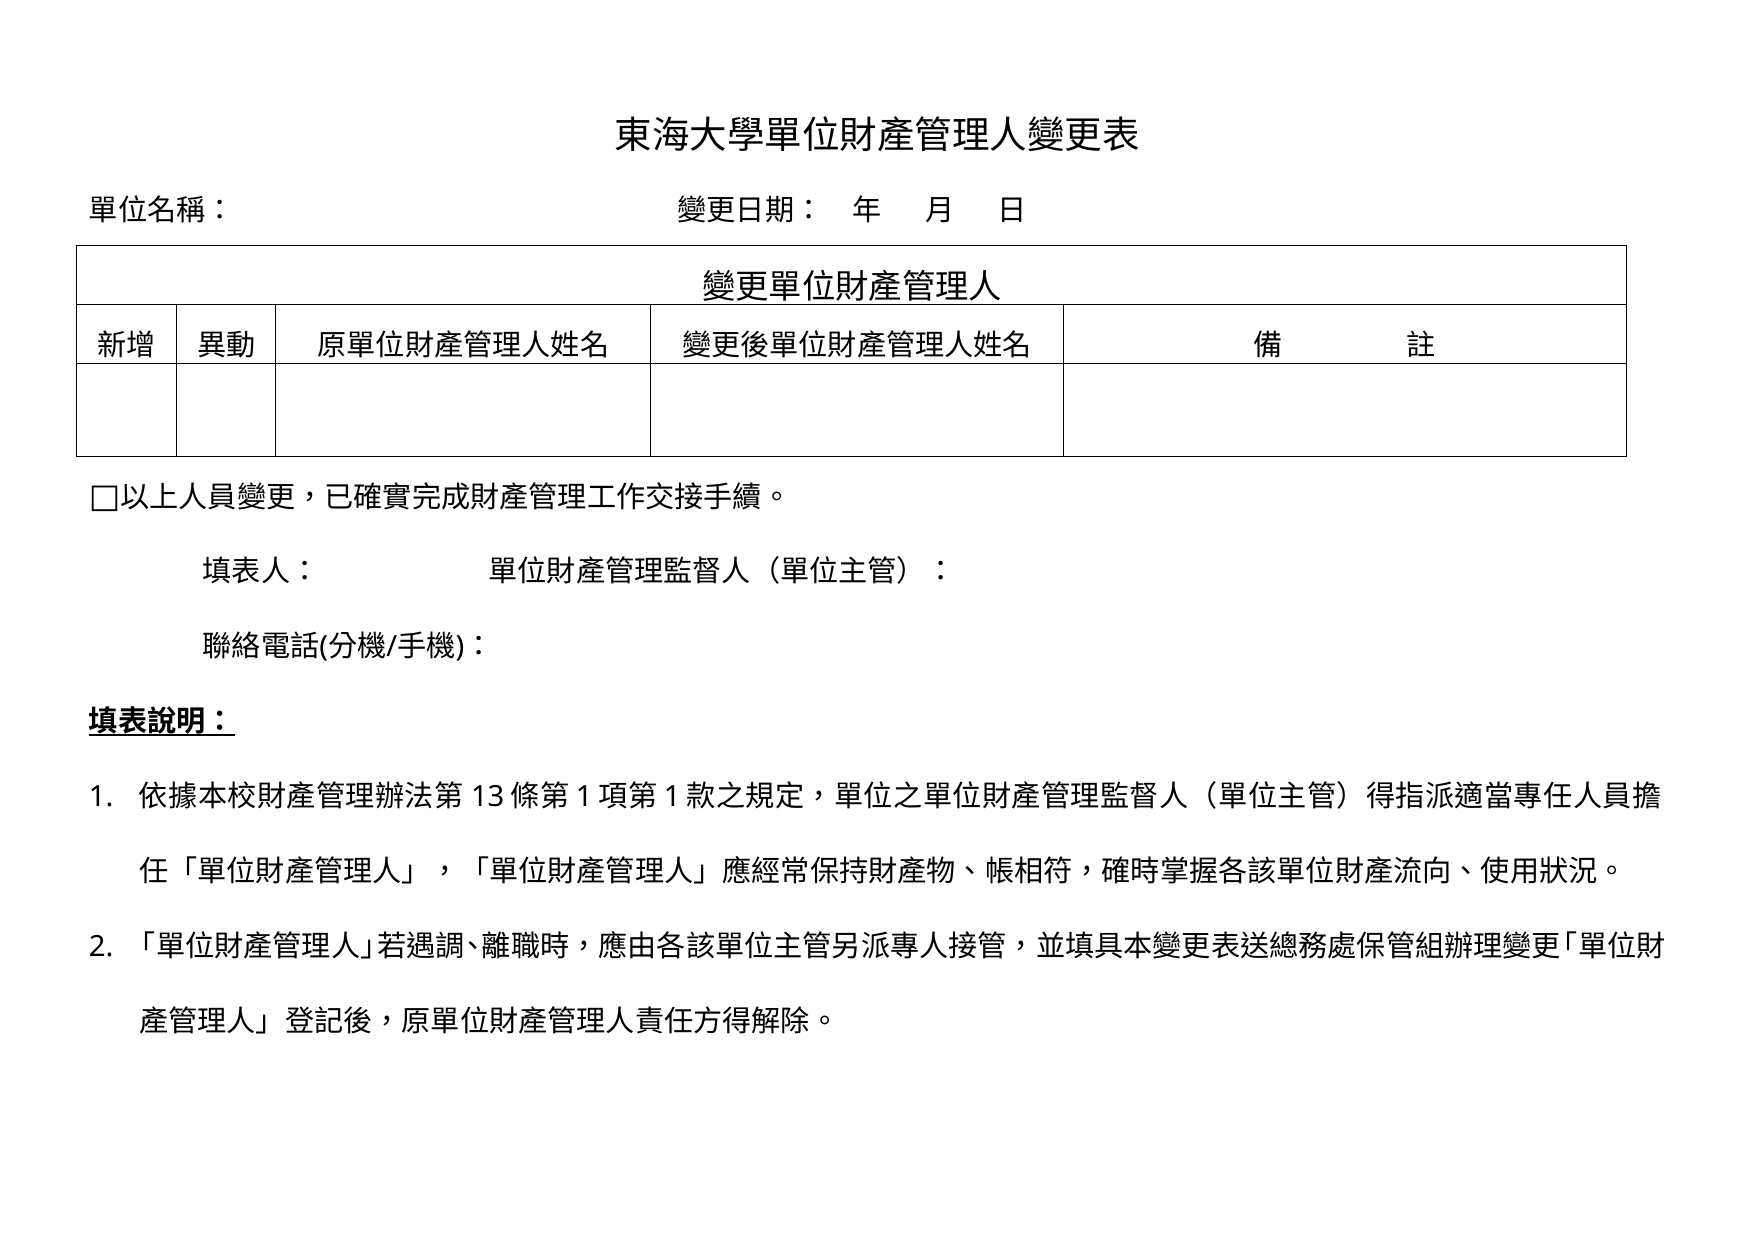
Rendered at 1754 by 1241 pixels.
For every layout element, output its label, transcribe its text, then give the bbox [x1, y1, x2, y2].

table_cell [177, 364, 275, 456]
text □以上人員變更，已確實完成財產管理工作交接手續。 [89, 457, 1665, 532]
text 填表人： 單位財產管理監督人（單位主管）： [89, 532, 1665, 607]
table_cell [651, 364, 1063, 456]
text 東海大學單位財產管理人變更表 [89, 95, 1665, 170]
table_cell 新增 [77, 305, 176, 363]
text 聯絡電話(分機/手機)： [89, 607, 1665, 682]
table_cell 備 註 [1064, 305, 1626, 363]
text 填表說明： [89, 682, 1665, 757]
table_cell 異動 [177, 305, 275, 363]
list 「單位財產管理人」若遇調、離職時，應由各該單位主管另派專人接管，並填具本變更表送總務處保管組辦理變更「單位財產管理人」登記後，原單位財產管理人責任方得解除。 [89, 907, 1665, 1057]
table_cell [1064, 364, 1626, 456]
table_cell 變更後單位財產管理人姓名 [651, 305, 1063, 363]
table_cell [276, 364, 650, 456]
table_header 變更單位財產管理人 [77, 246, 1626, 304]
list 依據本校財產管理辦法第13條第1項第1款之規定，單位之單位財產管理監督人（單位主管）得指派適當專任人員擔任「單位財產管理人」，「單位財產管理人」應經常保持財產物、帳相符，確時掌握各該單位財產流向、使用狀況。 [89, 757, 1665, 907]
table_cell [77, 364, 176, 456]
table_cell 原單位財產管理人姓名 [276, 305, 650, 363]
text 單位名稱： 變更日期： 年 月 日 [89, 170, 1624, 245]
